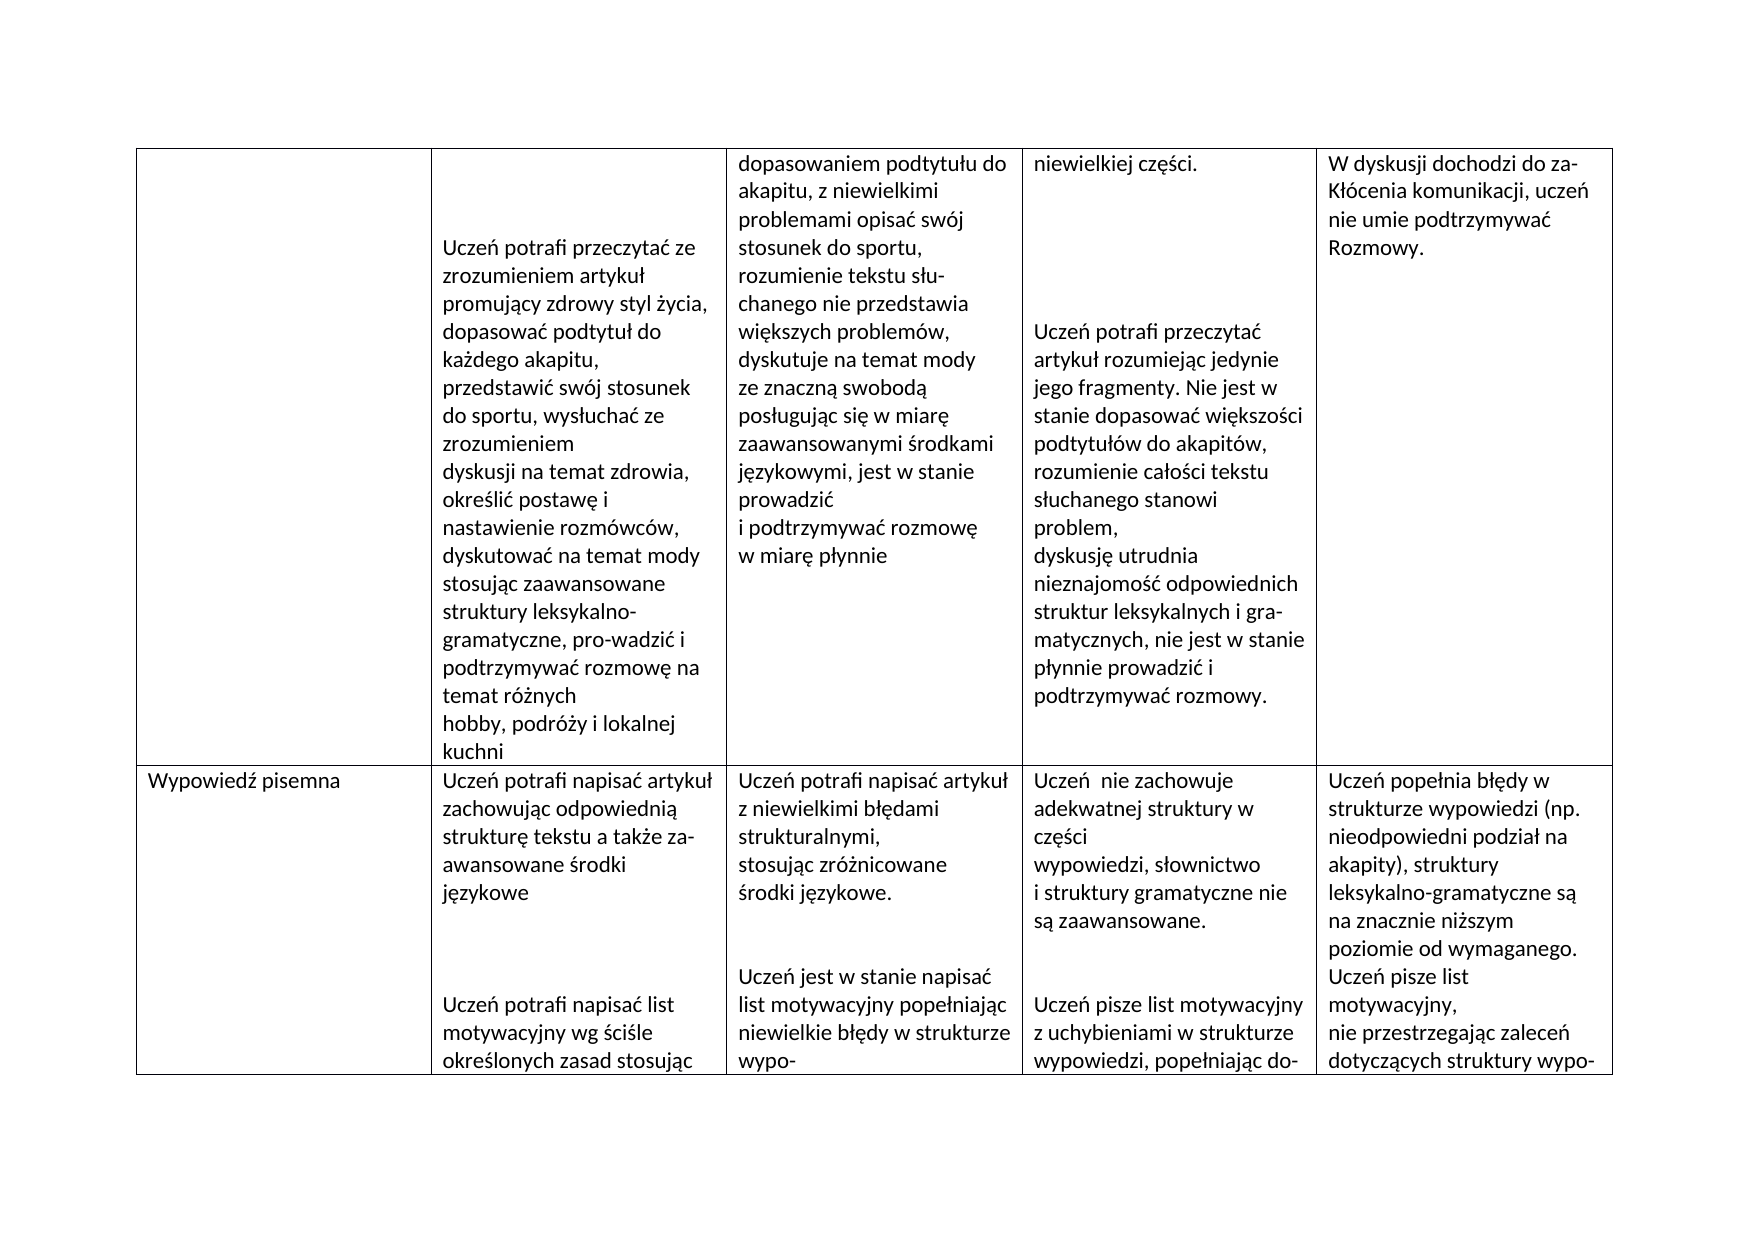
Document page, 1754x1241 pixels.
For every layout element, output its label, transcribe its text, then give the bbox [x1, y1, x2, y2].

table_cell niewielkiej części. Uczeń potrafi przeczytać artykuł rozumiejąc jedynie jego fragmenty. Nie jest w stanie dopasować większości podtytułów do akapitów, rozumienie całości tekstu słuchanego stanowi problem, dyskusję utrudnia nieznajomość odpowiednich struktur leksykalnych i gra- matycznych, nie jest w stanie płynnie prowadzić i podtrzymywać rozmowy. [1023, 149, 1316, 765]
table_cell W dyskusji dochodzi do za- Kłócenia komunikacji, uczeń nie umie podtrzymywać Rozmowy. [1317, 149, 1612, 765]
table_cell Uczeń popełnia błędy w strukturze wypowiedzi (np. nieodpowiedni podział na akapity), struktury leksykalno-gramatyczne są na znacznie niższym poziomie od wymaganego. Uczeń pisze list motywacyjny, nie przestrzegając zaleceń dotyczących struktury wypo- [1317, 766, 1612, 1074]
table_cell Uczeń nie zachowuje adekwatnej struktury w części wypowiedzi, słownictwo i struktury gramatyczne nie są zaawansowane. Uczeń pisze list motywacyjny z uchybieniami w strukturze wypowiedzi, popełniając do- [1023, 766, 1316, 1074]
table_cell Uczeń potrafi napisać artykuł z niewielkimi błędami strukturalnymi, stosując zróżnicowane środki językowe. Uczeń jest w stanie napisać list motywacyjny popełniając niewielkie błędy w strukturze wypo- [727, 766, 1022, 1074]
table_cell Uczeń potrafi przeczytać ze zrozumieniem artykuł promujący zdrowy styl życia, dopasować podtytuł do każdego akapitu, przedstawić swój stosunek do sportu, wysłuchać ze zrozumieniem dyskusji na temat zdrowia, określić postawę i nastawienie rozmówców, dyskutować na temat mody stosując zaawansowane struktury leksykalno-gramatyczne, pro-wadzić i podtrzymywać rozmowę na temat różnych hobby, podróży i lokalnej kuchni [432, 149, 726, 765]
table_cell [137, 149, 431, 765]
table_cell dopasowaniem podtytułu do akapitu, z niewielkimi problemami opisać swój stosunek do sportu, rozumienie tekstu słu- chanego nie przedstawia większych problemów, dyskutuje na temat mody ze znaczną swobodą posługując się w miarę zaawansowanymi środkami językowymi, jest w stanie prowadzić i podtrzymywać rozmowę w miarę płynnie [727, 149, 1022, 765]
table_cell Uczeń potrafi napisać artykuł zachowując odpowiednią strukturę tekstu a także za- awansowane środki językowe Uczeń potrafi napisać list motywacyjny wg ściśle określonych zasad stosując [432, 766, 726, 1074]
table_cell Wypowiedź pisemna [137, 766, 431, 1074]
